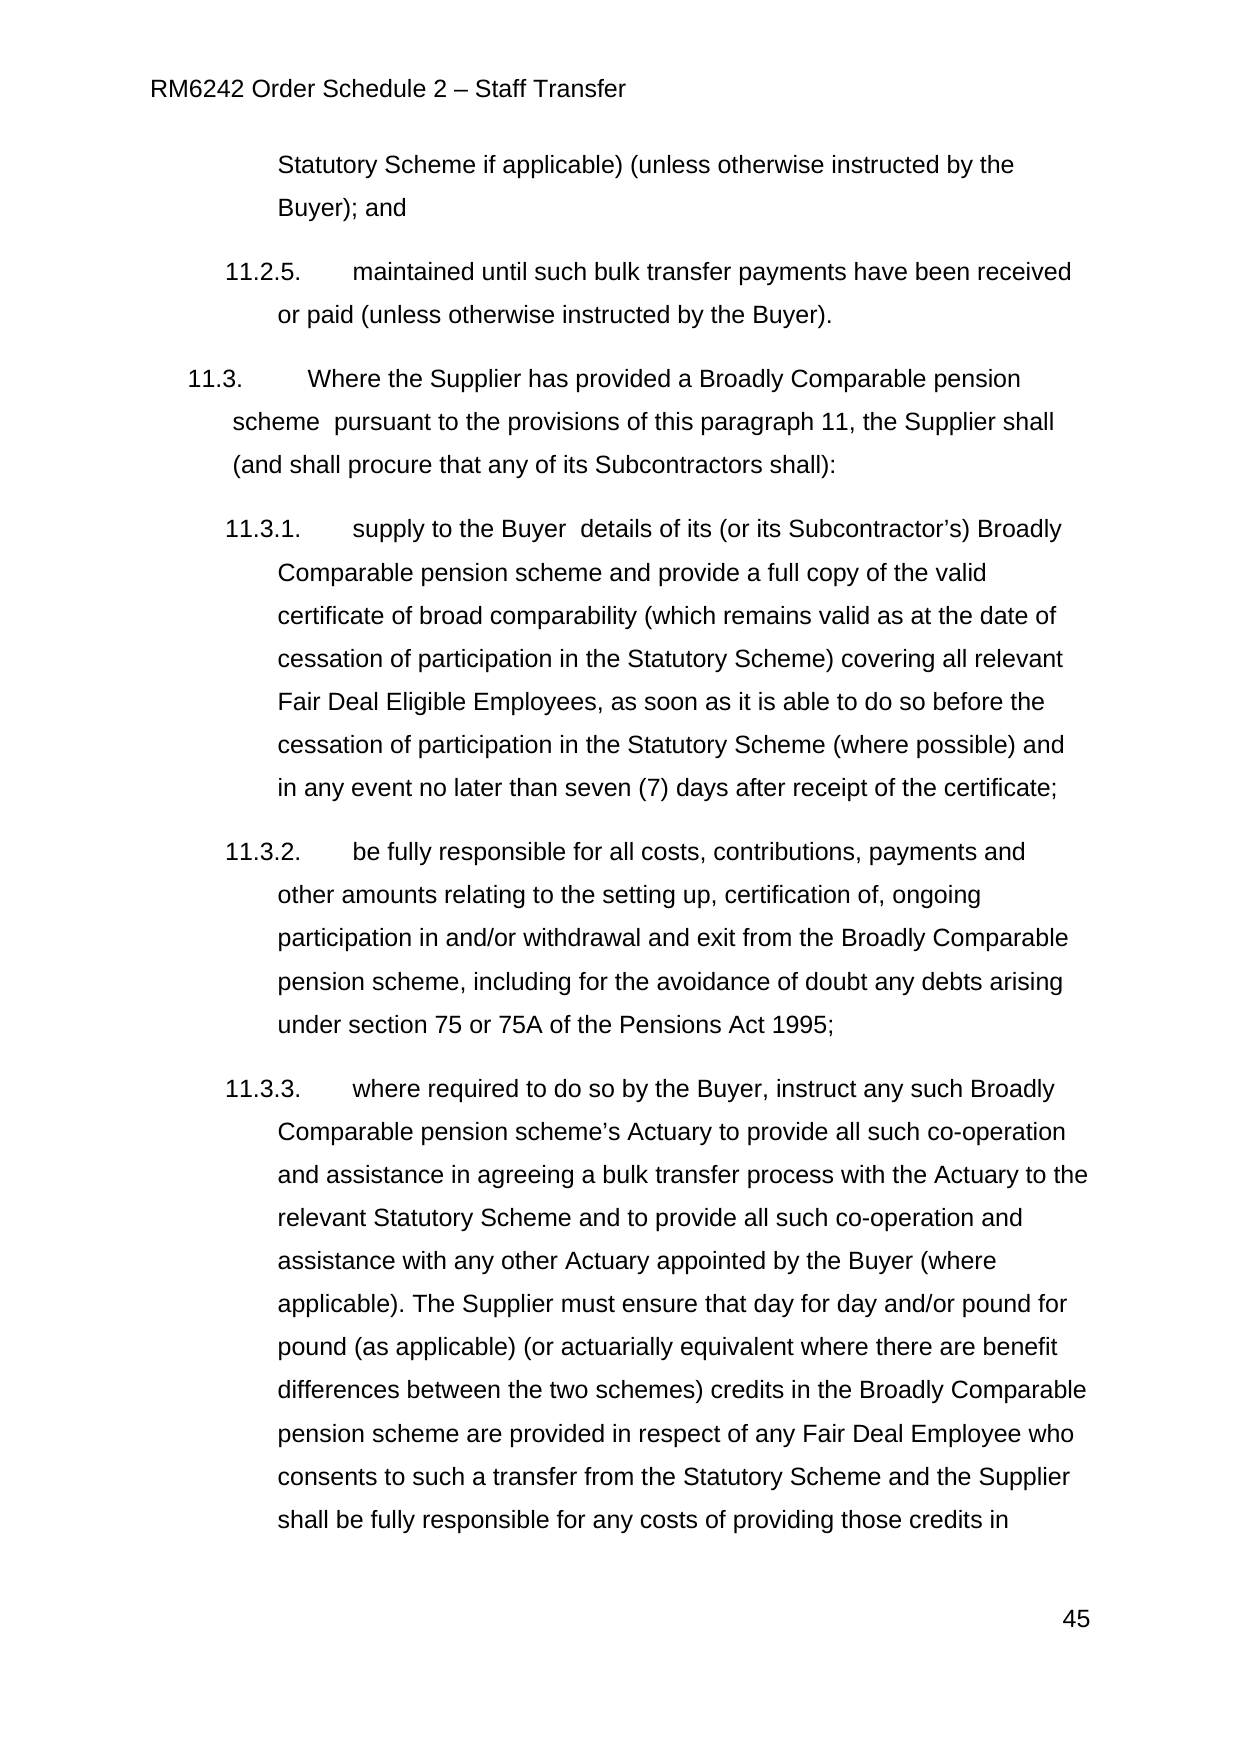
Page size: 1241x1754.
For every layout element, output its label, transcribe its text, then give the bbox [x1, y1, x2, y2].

list supply to the Buyer details of its (or its Subcontractor’s) Broadly Comparable pension scheme and provide a full copy of the valid certificate of broad comparability (which remains valid as at the date of cessation of participation in the Statutory Scheme) covering all relevant Fair Deal Eligible Employees, as soon as it is able to do so before the cessation of participation in the Statutory Scheme (where possible) and in any event no later than seven (7) days after receipt of the certificate; [225, 514, 1090, 802]
list maintained until such bulk transfer payments have been received or paid (unless otherwise instructed by the Buyer). [225, 257, 1090, 329]
list where required to do so by the Buyer, instruct any such Broadly Comparable pension scheme’s Actuary to provide all such co-operation and assistance in agreeing a bulk transfer process with the Actuary to the relevant Statutory Scheme and to provide all such co-operation and assistance with any other Actuary appointed by the Buyer (where applicable). The Supplier must ensure that day for day and/or pound for pound (as applicable) (or actuarially equivalent where there are benefit differences between the two schemes) credits in the Broadly Comparable pension scheme are provided in respect of any Fair Deal Employee who consents to such a transfer from the Statutory Scheme and the Supplier shall be fully responsible for any costs of providing those credits in [225, 1073, 1090, 1533]
list Statutory Scheme if applicable) (unless otherwise instructed by the Buyer); and [225, 150, 1090, 222]
list be fully responsible for all costs, contributions, payments and other amounts relating to the setting up, certification of, ongoing participation in and/or withdrawal and exit from the Broadly Comparable pension scheme, including for the avoidance of doubt any debts arising under section 75 or 75A of the Pensions Act 1995; [225, 837, 1090, 1038]
list Where the Supplier has provided a Broadly Comparable pension scheme pursuant to the provisions of this paragraph 11, the Supplier shall (and shall procure that any of its Subcontractors shall): [187, 364, 1090, 479]
